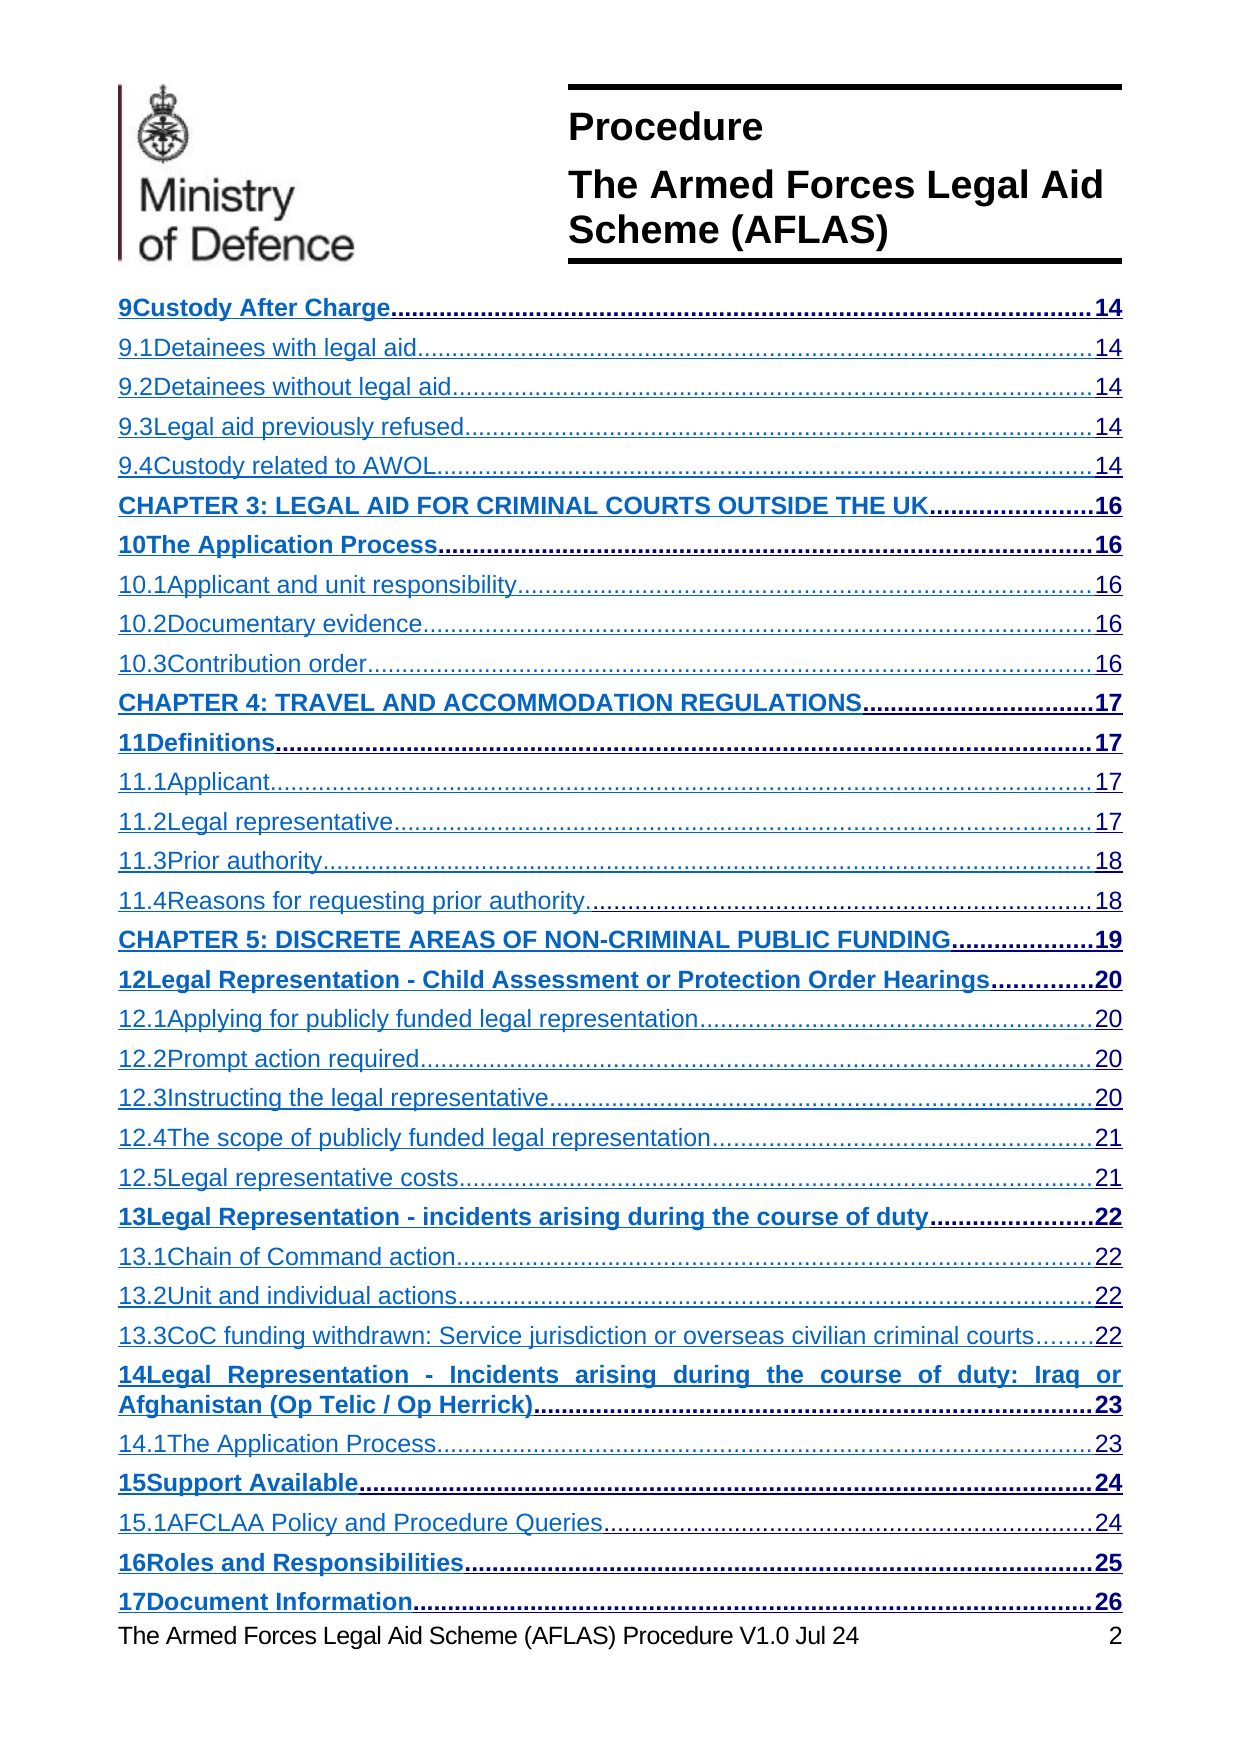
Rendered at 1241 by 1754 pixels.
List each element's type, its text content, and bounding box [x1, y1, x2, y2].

text 13.1 Chain of Command action 22 [118, 1242, 1122, 1267]
text 16 Roles and Responsibilities 25 [118, 1547, 1122, 1573]
text 9.3 Legal aid previously refused 14 [118, 412, 1122, 437]
text 12 Legal Representation - Child Assessment or Protection Order Hearings 20 [118, 964, 1122, 990]
text 17 Document Information 26 [118, 1587, 1122, 1612]
text 14 Legal Representation - Incidents arising during the course of duty: Iraq or Afghanistan (Op Telic / Op Herrick) 23 [118, 1387, 1122, 1415]
text 9.2 Detainees without legal aid 14 [118, 372, 1122, 397]
text 15.1 AFCLAA Policy and Procedure Queries 24 [118, 1508, 1122, 1533]
text 9.4 Custody related to AWOL 14 [118, 451, 1122, 476]
text 9 Custody After Charge 14 [118, 293, 1122, 318]
text 15 Support Available 24 [118, 1468, 1122, 1493]
text 14 Legal Representation - Incidents arising during the course of duty: Iraq or Afghanistan (Op Telic / Op Herrick) 23 [118, 1360, 1122, 1385]
text 10 The Application Process 16 [118, 530, 1122, 555]
text 11.2 Legal representative 17 [118, 807, 1122, 832]
text CHAPTER 3: LEGAL AID FOR CRIMINAL COURTS OUTSIDE THE UK 16 [118, 491, 1122, 516]
text 14.1 The Application Process 23 [118, 1429, 1122, 1454]
text 11.3 Prior authority 18 [118, 846, 1122, 871]
text 10.2 Documentary evidence 16 [118, 609, 1122, 634]
text 13 Legal Representation - incidents arising during the course of duty 22 [118, 1202, 1122, 1227]
text 10.1 Applicant and unit responsibility 16 [118, 569, 1122, 595]
text 9.1 Detainees with legal aid 14 [118, 332, 1122, 358]
text 11.4 Reasons for requesting prior authority. 18 [118, 886, 1122, 911]
text 12.3 Instructing the legal representative 20 [118, 1083, 1122, 1108]
text 11.1 Applicant 17 [118, 767, 1122, 792]
text 13.3 CoC funding withdrawn: Service jurisdiction or overseas civilian criminal courts 22 [118, 1321, 1122, 1346]
text CHAPTER 4: TRAVEL AND ACCOMMODATION REGULATIONS 17 [118, 688, 1122, 713]
text 12.2 Prompt action required 20 [118, 1044, 1122, 1069]
text 12.5 Legal representative costs 21 [118, 1162, 1122, 1188]
text 11 Definitions 17 [118, 727, 1122, 753]
text 13.2 Unit and individual actions 22 [118, 1281, 1122, 1306]
text 12.4 The scope of publicly funded legal representation 21 [118, 1123, 1122, 1148]
text CHAPTER 5: DISCRETE AREAS OF NON-CRIMINAL PUBLIC FUNDING 19 [118, 925, 1122, 950]
text 10.3 Contribution order 16 [118, 649, 1122, 674]
text 12.1 Applying for publicly funded legal representation 20 [118, 1004, 1122, 1029]
